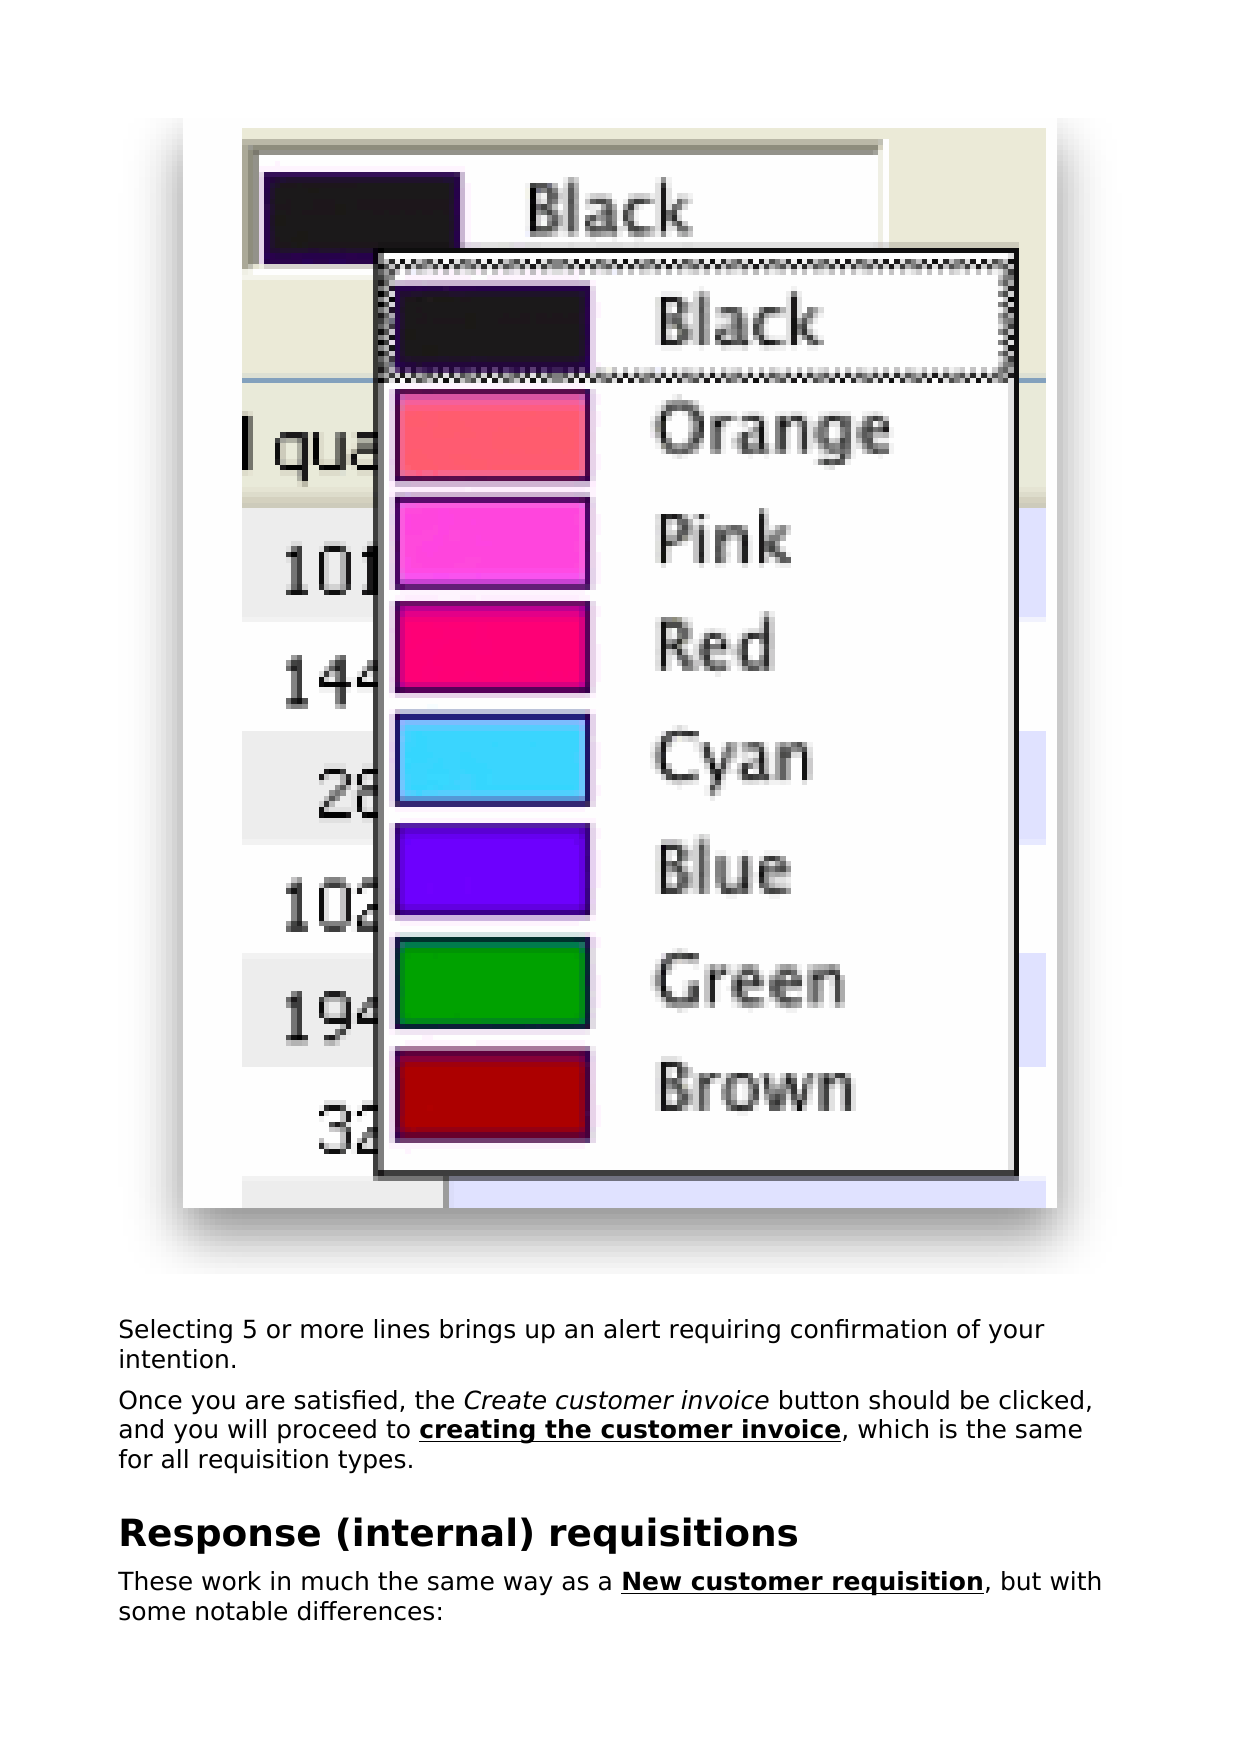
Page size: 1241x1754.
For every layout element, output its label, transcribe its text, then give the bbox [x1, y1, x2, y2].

text These work in much the same way as a New customer requisition, but with some notable differences: [118, 1568, 1122, 1626]
text Selecting 5 or more lines brings up an alert requiring confirmation of your intention. [118, 1316, 1122, 1374]
picture [118, 118, 1123, 1274]
text Once you are satisfied, the Create customer invoice button should be clicked, and you will proceed to creating the customer invoice, which is the same for all requisition types. [118, 1386, 1122, 1474]
subtitle Response (internal) requisitions [118, 1511, 1122, 1555]
